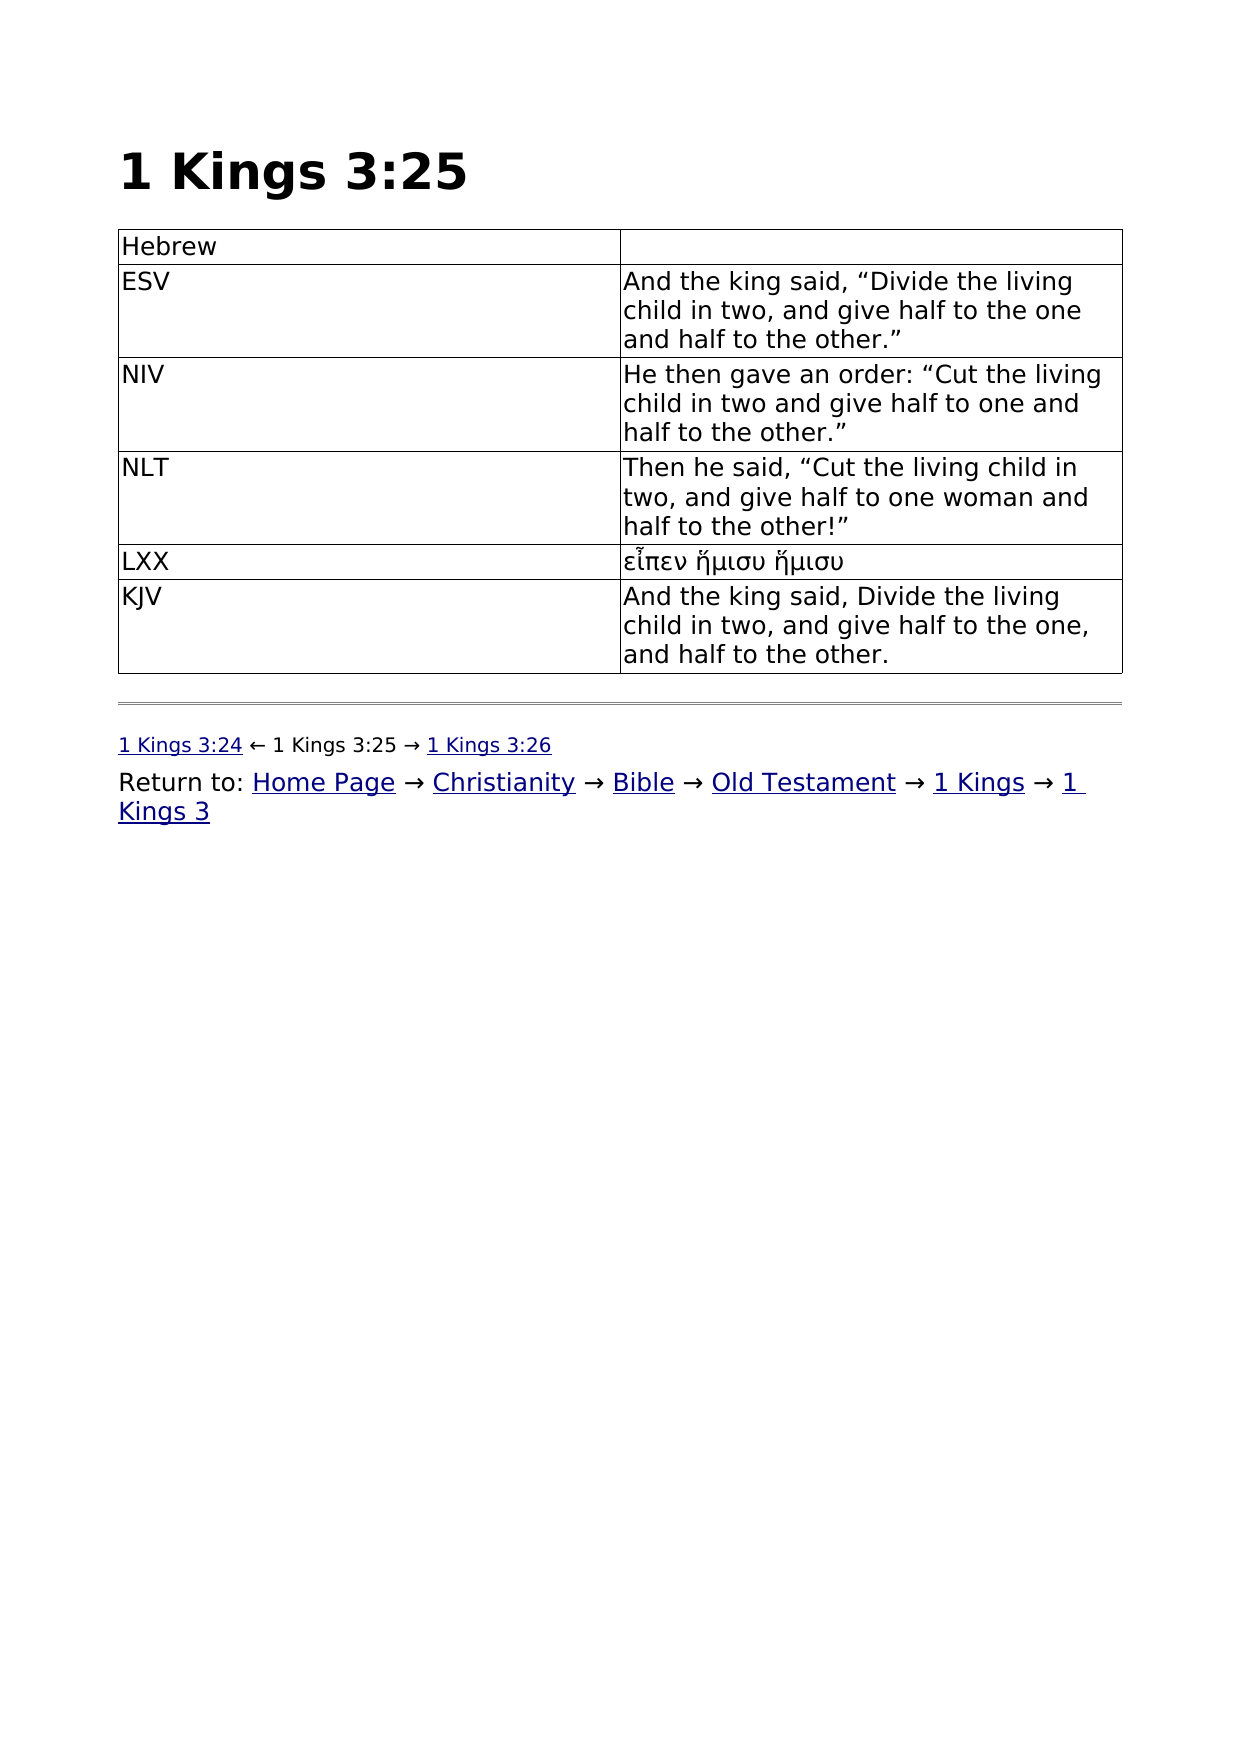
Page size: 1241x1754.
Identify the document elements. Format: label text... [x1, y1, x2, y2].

table_header Hebrew [119, 230, 620, 264]
table_cell And the king said, “Divide the living child in two, and give half to the one and half to the other.” [621, 265, 1122, 357]
table_cell εἶπεν ἥμισυ ἥμισυ [621, 545, 1122, 579]
table_cell ESV [119, 265, 620, 357]
subtitle 1 Kings 3:25 [118, 143, 1122, 201]
table_cell He then gave an order: “Cut the living child in two and give half to one and half to the other.” [621, 358, 1122, 451]
table_cell LXX [119, 545, 620, 579]
table_header [621, 230, 1122, 264]
table_cell NLT [119, 452, 620, 544]
text Return to: Home Page → Christianity → Bible → Old Testament → 1 Kings → 1 Kings 3 [118, 768, 1122, 826]
table_cell Then he said, “Cut the living child in two, and give half to one woman and half to the other!” [621, 452, 1122, 544]
table_cell NIV [119, 358, 620, 451]
table_cell And the king said, Divide the living child in two, and give half to the one, and half to the other. [621, 580, 1122, 673]
table_cell KJV [119, 580, 620, 673]
text 1 Kings 3:24 ← 1 Kings 3:25 → 1 Kings 3:26 [118, 734, 1122, 768]
